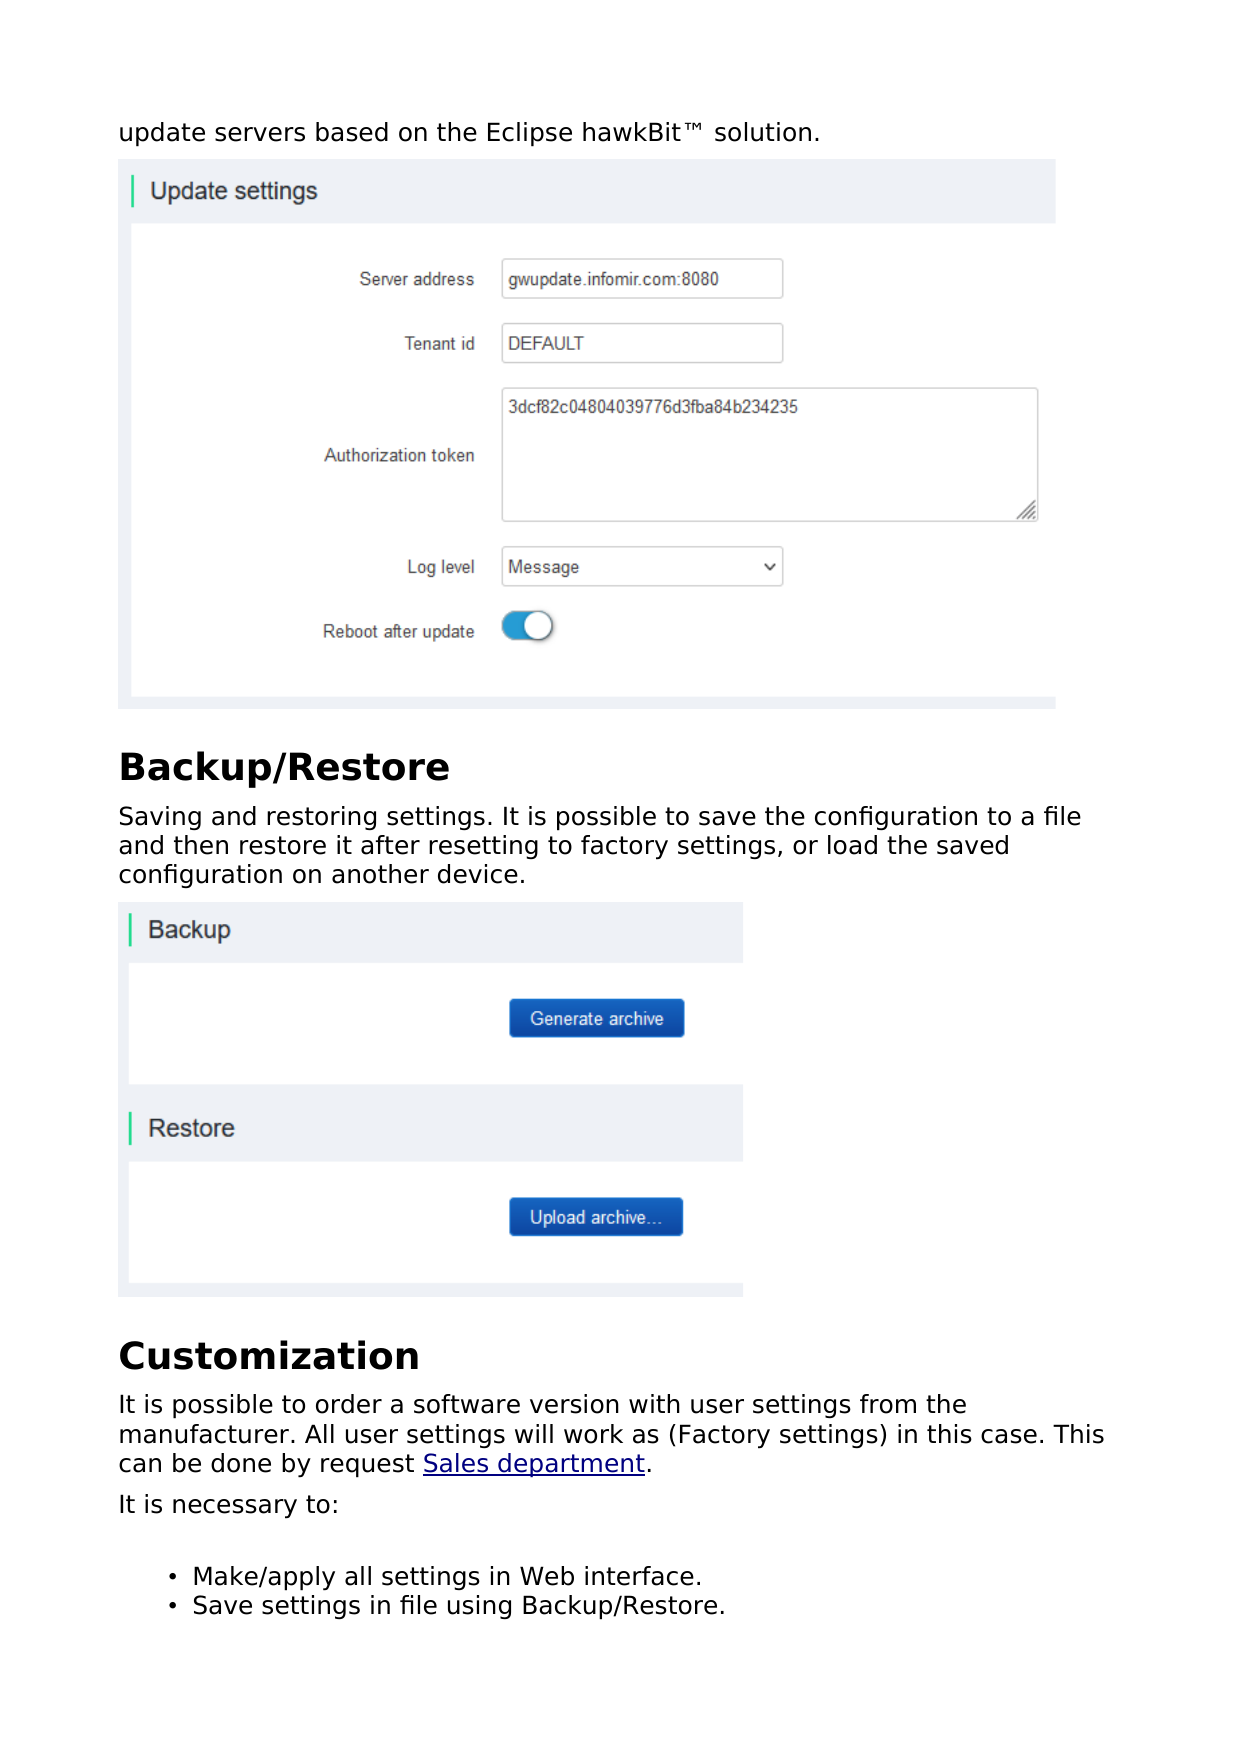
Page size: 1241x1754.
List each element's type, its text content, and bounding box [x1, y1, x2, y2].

subtitle Backup/Restore [118, 746, 1122, 789]
text It is possible to order a software version with user settings from the manufacturer. All user settings will work as (Factory settings) in this case. This can be done by request Sales department. [118, 1391, 1122, 1478]
text It is necessary to: [118, 1491, 1122, 1520]
text Saving and restoring settings. It is possible to save the configuration to a file and then restore it after resetting to factory settings, or load the saved configuration on another device. [118, 802, 1122, 889]
list Save settings in file using Backup/Restore. [177, 1591, 1122, 1620]
list Make/apply all settings in Web interface. [177, 1562, 1122, 1591]
picture [118, 159, 1056, 709]
text update servers based on the Eclipse hawkBit™ solution. [118, 118, 1122, 147]
subtitle Customization [118, 1334, 1122, 1378]
picture [118, 902, 744, 1297]
